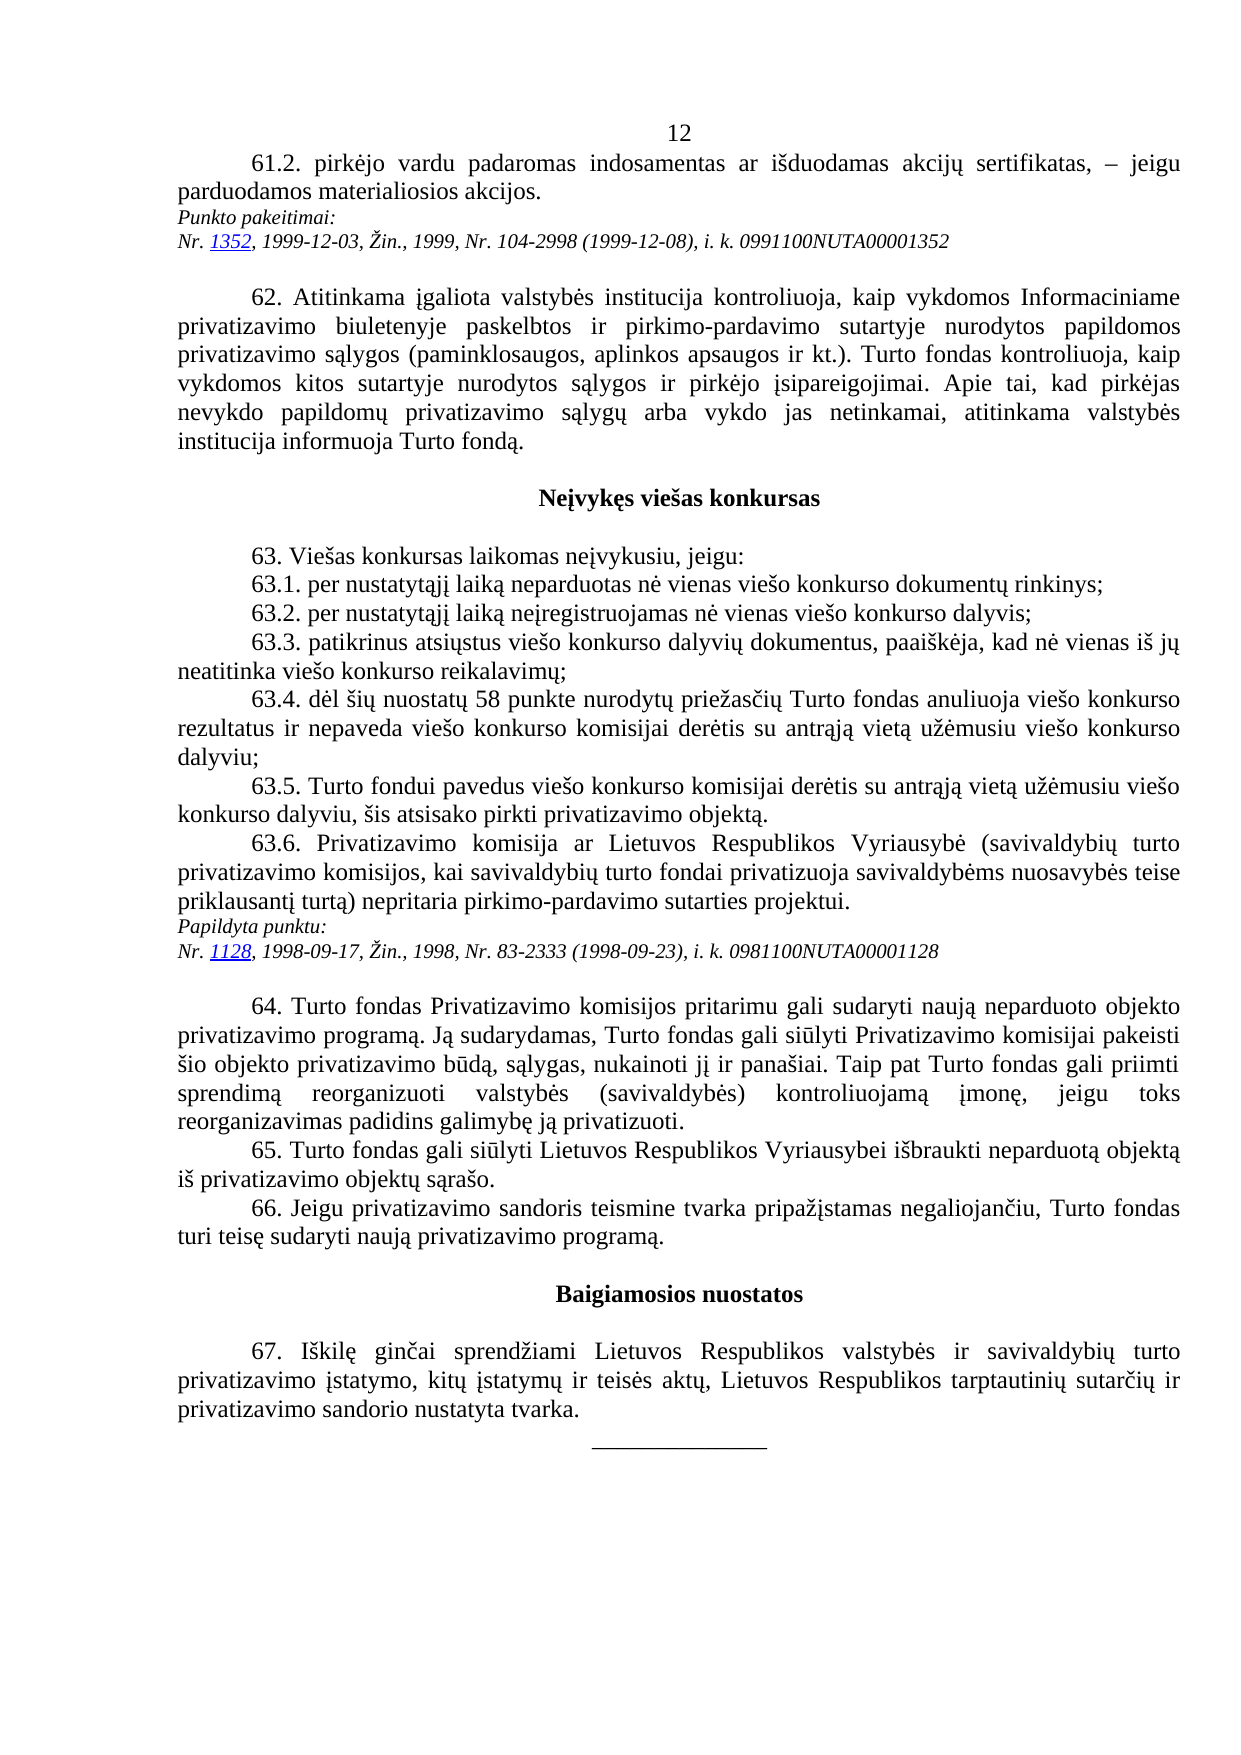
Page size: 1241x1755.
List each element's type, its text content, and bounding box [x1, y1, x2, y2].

text 63.6. Privatizavimo komisija ar Lietuvos Respublikos Vyriausybė (savivaldybių turto privatizavimo komisijos, kai savivaldybių turto fondai privatizuoja savivaldybėms nuosavybės teise priklausantį turtą) nepritaria pirkimo-pardavimo sutarties projektui. [177, 828, 1181, 914]
text 63.4. dėl šių nuostatų 58 punkte nurodytų priežasčių Turto fondas anuliuoja viešo konkurso rezultatus ir nepaveda viešo konkurso komisijai derėtis su antrąją vietą užėmusiu viešo konkurso dalyviu; [177, 684, 1181, 771]
text 64. Turto fondas Privatizavimo komisijos pritarimu gali sudaryti naują neparduoto objekto privatizavimo programą. Ją sudarydamas, Turto fondas gali siūlyti Privatizavimo komisijai pakeisti šio objekto privatizavimo būdą, sąlygas, nukainoti jį ir panašiai. Taip pat Turto fondas gali priimti sprendimą reorganizuoti valstybės (savivaldybės) kontroliuojamą įmonę, jeigu toks reorganizavimas padidins galimybę ją privatizuoti. [177, 991, 1181, 1135]
text Papildyta punktu: [177, 914, 1181, 938]
text 66. Jeigu privatizavimo sandoris teismine tvarka pripažįstamas negaliojančiu, Turto fondas turi teisę sudaryti naują privatizavimo programą. [177, 1193, 1181, 1250]
text 61.2. pirkėjo vardu padaromas indosamentas ar išduodamas akcijų sertifikatas, – jeigu parduodamos materialiosios akcijos. [177, 148, 1181, 205]
text 62. Atitinkama įgaliota valstybės institucija kontroliuoja, kaip vykdomos Informaciniame privatizavimo biuletenyje paskelbtos ir pirkimo-pardavimo sutartyje nurodytos papildomos privatizavimo sąlygos (paminklosaugos, aplinkos apsaugos ir kt.). Turto fondas kontroliuoja, kaip vykdomos kitos sutartyje nurodytos sąlygos ir pirkėjo įsipareigojimai. Apie tai, kad pirkėjas nevykdo papildomų privatizavimo sąlygų arba vykdo jas netinkamai, atitinkama valstybės institucija informuoja Turto fondą. [177, 282, 1181, 454]
text 65. Turto fondas gali siūlyti Lietuvos Respublikos Vyriausybei išbraukti neparduotą objektą iš privatizavimo objektų sąrašo. [177, 1135, 1181, 1193]
text 63.2. per nustatytąjį laiką neįregistruojamas nė vienas viešo konkurso dalyvis; [177, 598, 1181, 627]
text Nr. 1128, 1998-09-17, Žin., 1998, Nr. 83-2333 (1998-09-23), i. k. 0981100NUTA00001128 [177, 938, 1181, 963]
text 63.1. per nustatytąjį laiką neparduotas nė vienas viešo konkurso dokumentų rinkinys; [177, 569, 1181, 598]
text Punkto pakeitimai: [177, 205, 1181, 229]
text Neįvykęs viešas konkursas [177, 483, 1181, 512]
text Baigiamosios nuostatos [177, 1279, 1181, 1308]
text 63.3. patikrinus atsiųstus viešo konkurso dalyvių dokumentus, paaiškėja, kad nė vienas iš jų neatitinka viešo konkurso reikalavimų; [177, 627, 1181, 684]
text 67. Iškilę ginčai sprendžiami Lietuvos Respublikos valstybės ir savivaldybių turto privatizavimo įstatymo, kitų įstatymų ir teisės aktų, Lietuvos Respublikos tarptautinių sutarčių ir privatizavimo sandorio nustatyta tvarka. [177, 1336, 1181, 1423]
text 63. Viešas konkursas laikomas neįvykusiu, jeigu: [177, 541, 1181, 569]
text 63.5. Turto fondui pavedus viešo konkurso komisijai derėtis su antrąją vietą užėmusiu viešo konkurso dalyviu, šis atsisako pirkti privatizavimo objektą. [177, 771, 1181, 828]
text ______________ [177, 1423, 1181, 1451]
text Nr. 1352, 1999-12-03, Žin., 1999, Nr. 104-2998 (1999-12-08), i. k. 0991100NUTA00001352 [177, 229, 1181, 253]
